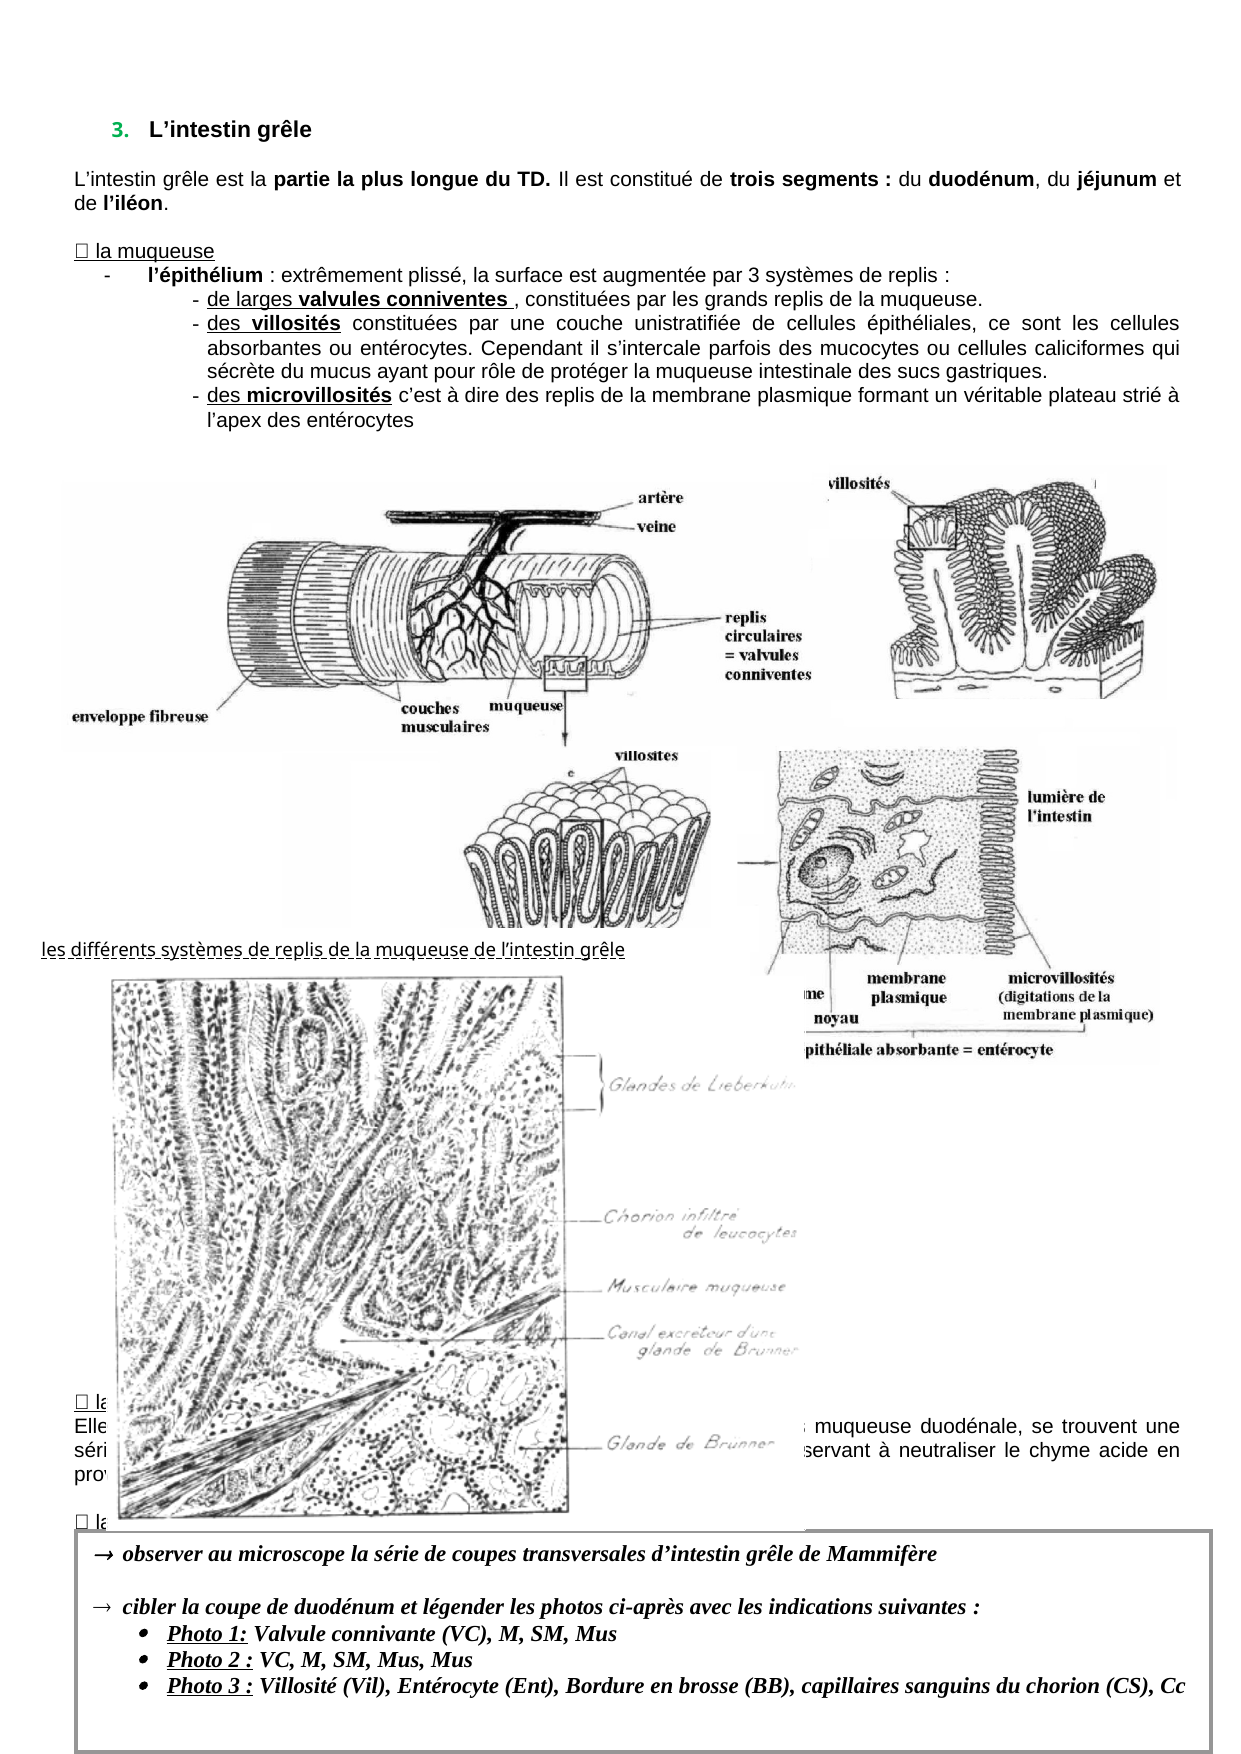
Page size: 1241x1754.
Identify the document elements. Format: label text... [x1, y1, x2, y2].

list cibler la coupe de duodénum et légender les photos ci-après avec les indications suivantes : [93, 1593, 1194, 1619]
list Photo 3 : Villosité (Vil), Entérocyte (Ent), Bordure en brosse (BB), capillaires sanguins du chorion (CS), Cc [137, 1672, 1194, 1699]
text  la sous muqueuse [806, 1390, 1181, 1414]
text  la muqueuse [74, 239, 1181, 263]
list de larges valvules conniventes , constituées par les grands replis de la muqueuse. [192, 287, 1181, 311]
text L’intestin grêle est la partie la plus longue du TD. Il est constitué de trois segments : du duodénum, du jéjunum et de l’iléon. [74, 167, 1181, 215]
text Elle se caractérise par la présence de tissu conjonctif lâche. Dans la sous muqueuse duodénale, se trouvent une série de glandes, les glandes de Brünner qui produisent un mucus alcalin servant à neutraliser le chyme acide en provenance de l’estomac. [806, 1414, 1181, 1486]
text  la sous muqueuse [74, 1390, 106, 1411]
text  la musculeuse [74, 1509, 106, 1529]
text les différents systèmes de replis de la muqueuse de l’intestin grêle [41, 936, 735, 962]
list des villosités constituées par une couche unistratifiée de cellules épithéliales, ce sont les cellules absorbantes ou entérocytes. Cependant il s’intercale parfois des mucocytes ou cellules caliciformes qui sécrète du mucus ayant pour rôle de protéger la muqueuse intestinale des sucs gastriques. [192, 311, 1181, 383]
list des microvillosités c’est à dire des replis de la membrane plasmique formant un véritable plateau strié à l’apex des entérocytes [192, 383, 1181, 431]
picture [55, 977, 106, 1075]
picture [55, 438, 1181, 1075]
list l’épithélium : extrêmement plissé, la surface est augmentée par 3 systèmes de replis : [103, 263, 1181, 287]
text  la musculeuse [806, 1509, 1181, 1529]
list Photo 2 : VC, M, SM, Mus, Mus [137, 1646, 1194, 1672]
list observer au microscope la série de coupes transversales d’intestin grêle de Mammifère [93, 1541, 1194, 1567]
list L’intestin grêle [111, 115, 1181, 143]
list Photo 1: Valvule connivante (VC), M, SM, Mus [137, 1619, 1194, 1646]
